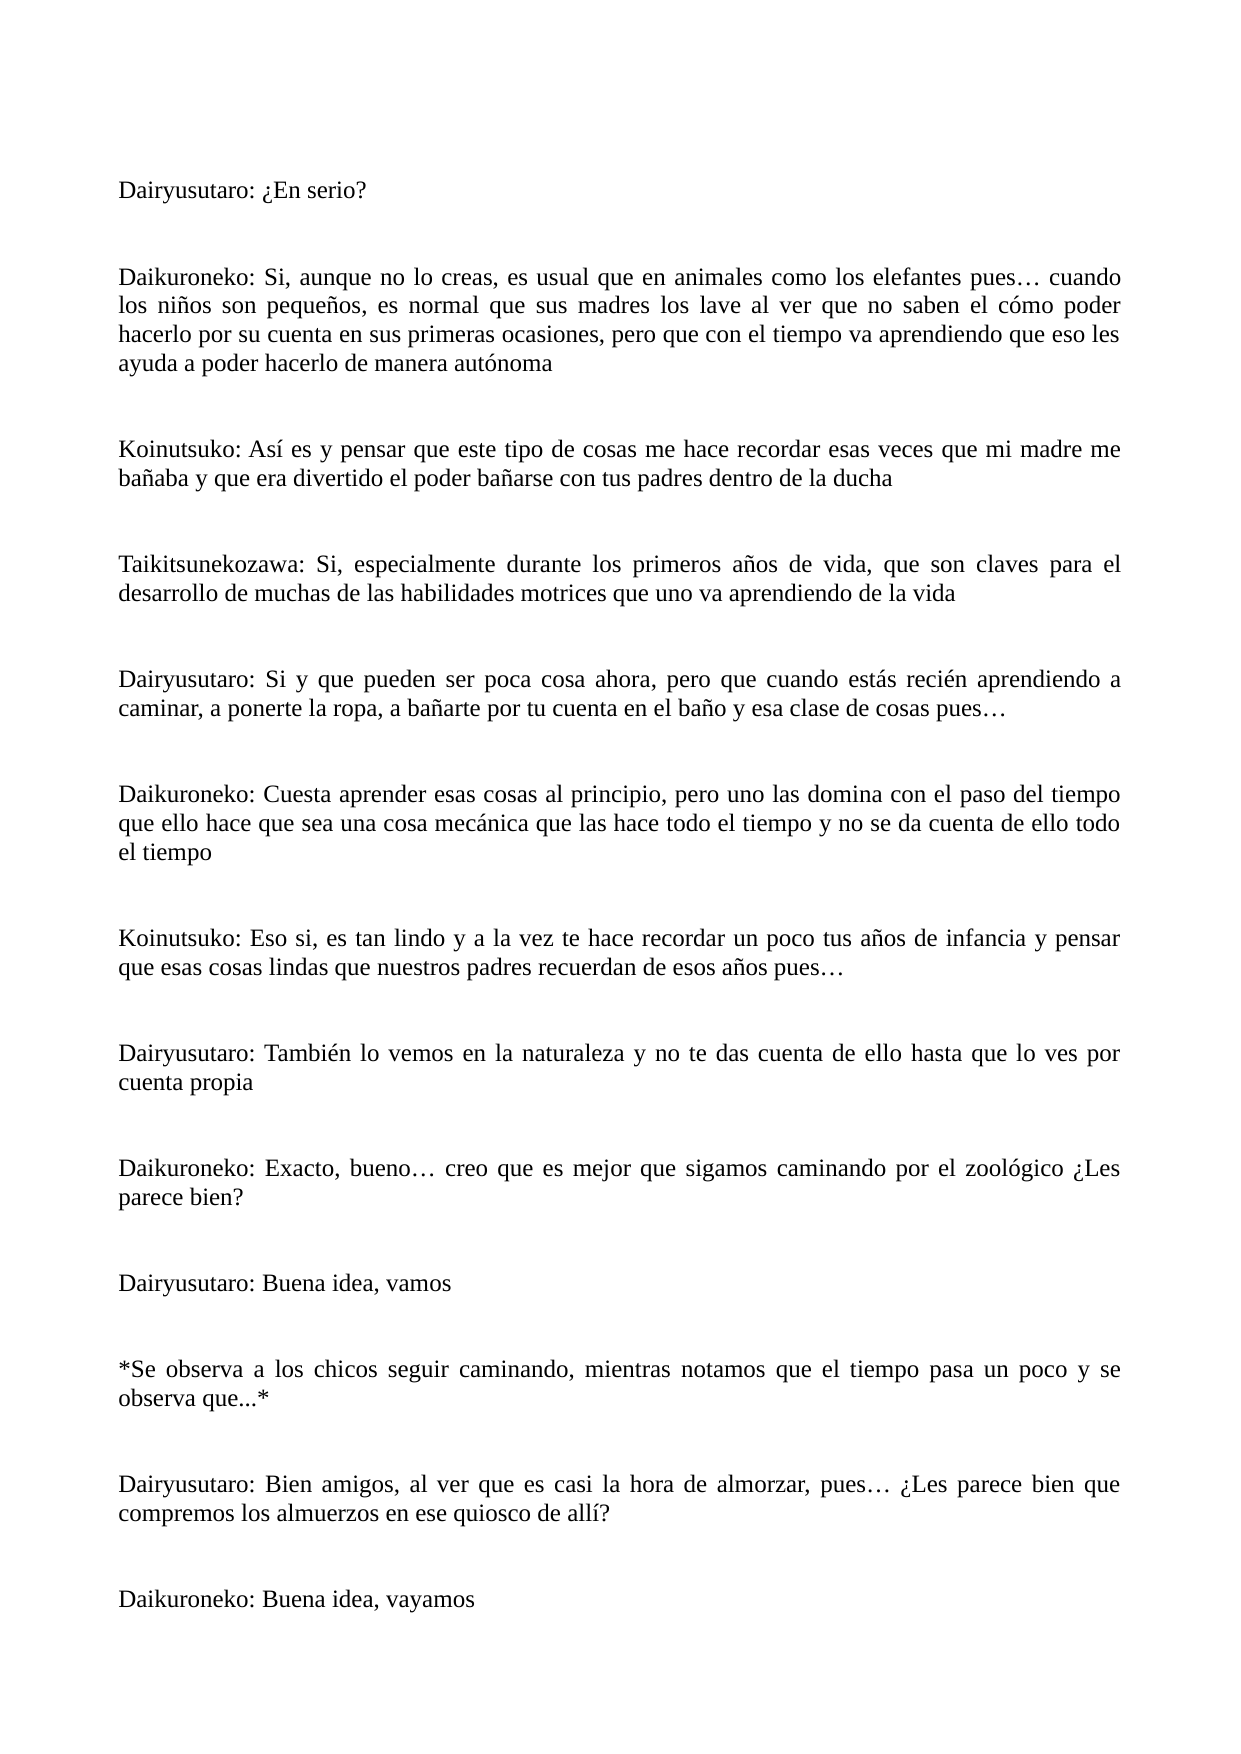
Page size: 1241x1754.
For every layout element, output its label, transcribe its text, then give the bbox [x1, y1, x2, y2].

text Dairyusutaro: Si y que pueden ser poca cosa ahora, pero que cuando estás recién aprendiendo a caminar, a ponerte la ropa, a bañarte por tu cuenta en el baño y esa clase de cosas pues… [118, 664, 1122, 722]
text Taikitsunekozawa: Si, especialmente durante los primeros años de vida, que son claves para el desarrollo de muchas de las habilidades motrices que uno va aprendiendo de la vida [118, 549, 1122, 607]
text Daikuroneko: Buena idea, vayamos [118, 1584, 1122, 1613]
text Daikuroneko: Exacto, bueno… creo que es mejor que sigamos caminando por el zoológico ¿Les parece bien? [118, 1153, 1122, 1211]
text *Se observa a los chicos seguir caminando, mientras notamos que el tiempo pasa un poco y se observa que...* [118, 1354, 1122, 1412]
text Koinutsuko: Eso si, es tan lindo y a la vez te hace recordar un poco tus años de infancia y pensar que esas cosas lindas que nuestros padres recuerdan de esos años pues… [118, 923, 1122, 981]
text Dairyusutaro: También lo vemos en la naturaleza y no te das cuenta de ello hasta que lo ves por cuenta propia [118, 1038, 1122, 1096]
text Daikuroneko: Cuesta aprender esas cosas al principio, pero uno las domina con el paso del tiempo que ello hace que sea una cosa mecánica que las hace todo el tiempo y no se da cuenta de ello todo el tiempo [118, 779, 1122, 866]
text Dairyusutaro: Bien amigos, al ver que es casi la hora de almorzar, pues… ¿Les parece bien que compremos los almuerzos en ese quiosco de allí? [118, 1469, 1122, 1527]
text Dairyusutaro: Buena idea, vamos [118, 1268, 1122, 1297]
text Koinutsuko: Así es y pensar que este tipo de cosas me hace recordar esas veces que mi madre me bañaba y que era divertido el poder bañarse con tus padres dentro de la ducha [118, 434, 1122, 492]
text Daikuroneko: Si, aunque no lo creas, es usual que en animales como los elefantes pues… cuando los niños son pequeños, es normal que sus madres los lave al ver que no saben el cómo poder hacerlo por su cuenta en sus primeras ocasiones, pero que con el tiempo va aprendiendo que eso les ayuda a poder hacerlo de manera autónoma [118, 262, 1122, 377]
text Dairyusutaro: ¿En serio? [118, 176, 1122, 204]
